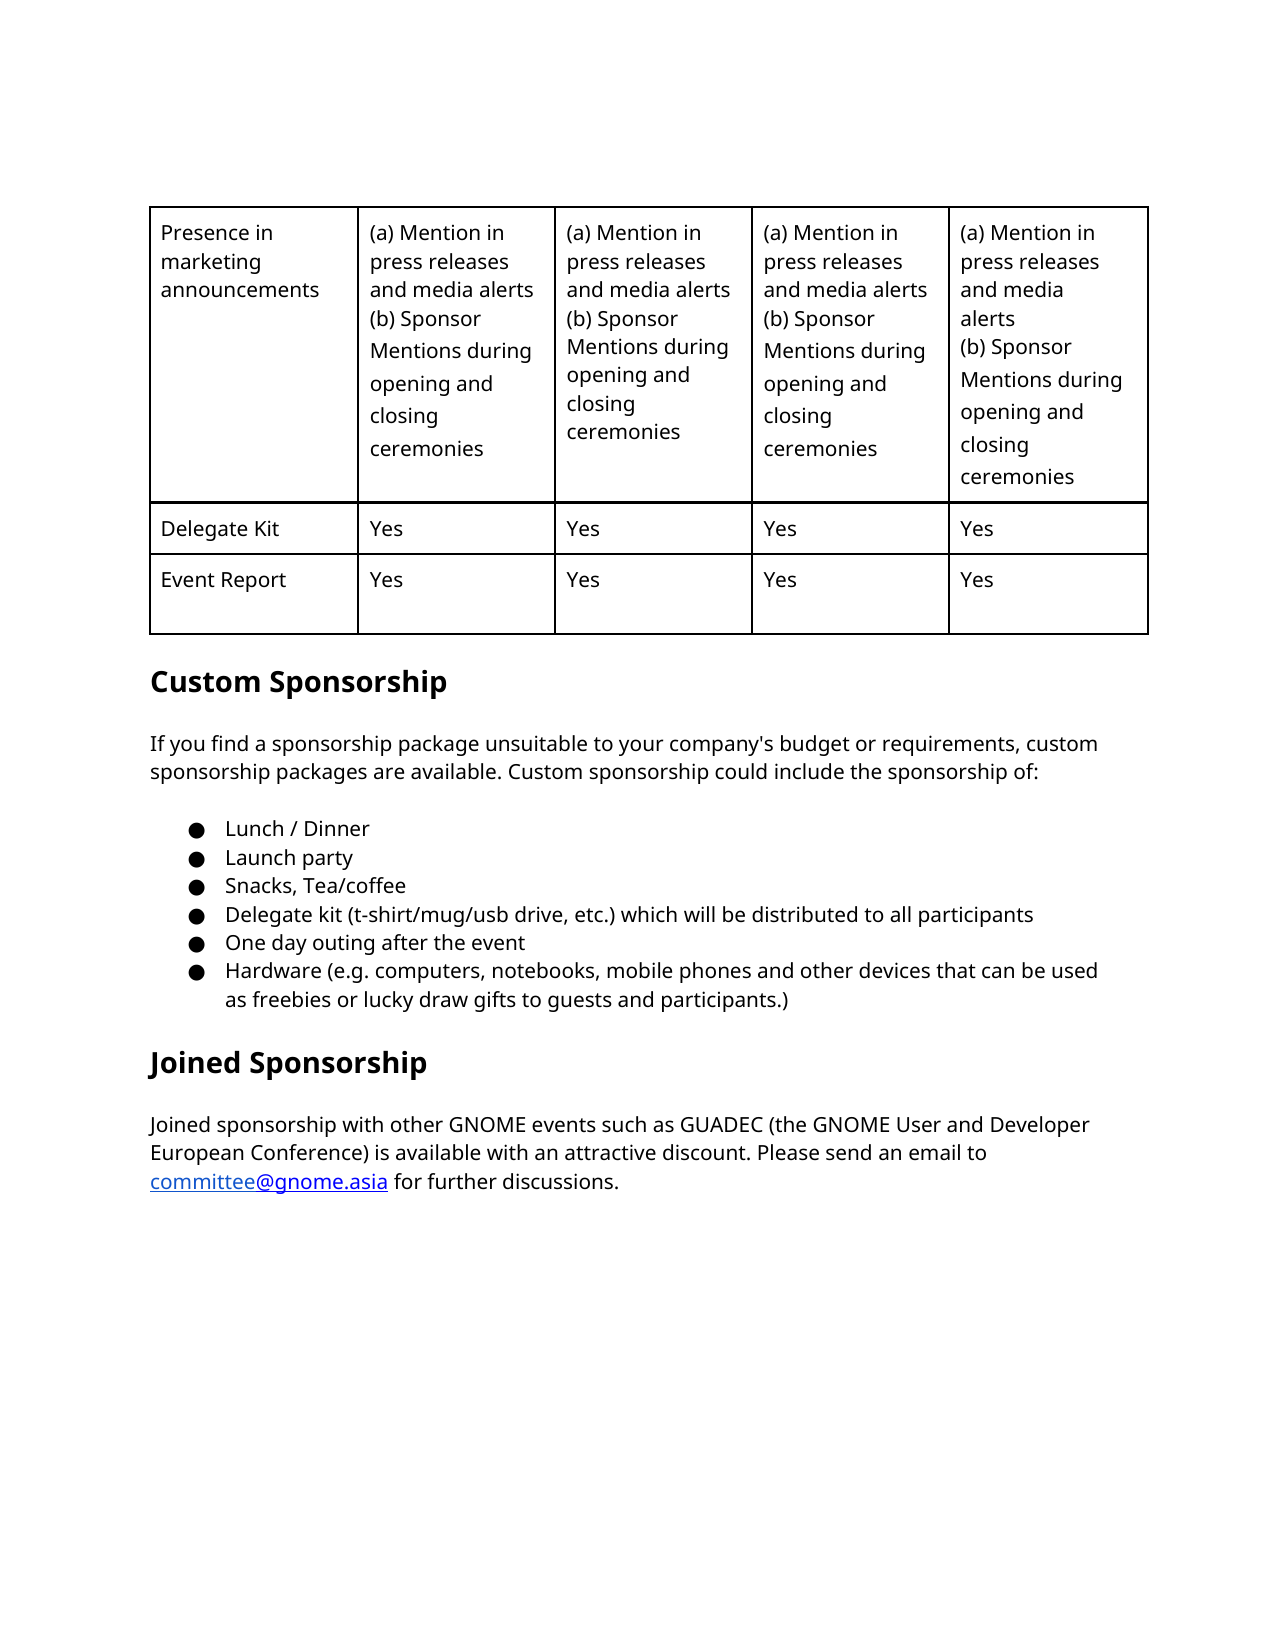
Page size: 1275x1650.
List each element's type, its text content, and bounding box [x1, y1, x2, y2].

table_cell (a) Mention in press releases and media alerts (b) Sponsor Mentions during opening and closing ceremonies [950, 208, 1147, 501]
list Delegate kit (t-shirt/mug/usb drive, etc.) which will be distributed to all participants [187, 900, 1125, 928]
table_cell Event Report [151, 555, 357, 632]
table_cell Yes [950, 555, 1147, 632]
table_cell Yes [359, 504, 554, 553]
table_cell (a) Mention in press releases and media alerts (b) Sponsor Mentions during opening and closing ceremonies [556, 208, 751, 501]
table_cell (a) Mention in press releases and media alerts (b) Sponsor Mentions during opening and closing ceremonies [359, 208, 554, 501]
table_cell Yes [556, 504, 751, 553]
table_cell Yes [359, 555, 554, 632]
table_cell Yes [753, 555, 948, 632]
list Hardware (e.g. computers, notebooks, mobile phones and other devices that can be used as freebies or lucky draw gifts to guests and participants.) [187, 957, 1125, 1013]
list Snacks, Tea/coffee [187, 871, 1125, 900]
table_cell Yes [950, 504, 1147, 553]
text Custom Sponsorship [150, 661, 1125, 701]
text If you find a sponsorship package unsuitable to your company's budget or requirements, custom sponsorship packages are available. Custom sponsorship could include the sponsorship of: [150, 729, 1125, 786]
table_cell (a) Mention in press releases and media alerts (b) Sponsor Mentions during opening and closing ceremonies [753, 208, 948, 501]
list Lunch / Dinner [187, 814, 1125, 843]
text Joined Sponsorship [150, 1042, 1125, 1082]
text Joined sponsorship with other GNOME events such as GUADEC (the GNOME User and Developer European Conference) is available with an attractive discount. Please send an email to committee@gnome.asia for further discussions. [150, 1110, 1125, 1195]
table_cell Yes [556, 555, 751, 632]
table_cell Yes [753, 504, 948, 553]
table_cell Delegate Kit [151, 504, 357, 553]
list One day outing after the event [187, 928, 1125, 957]
table_cell Presence in marketing announcements [151, 208, 357, 501]
list Launch party [187, 843, 1125, 871]
